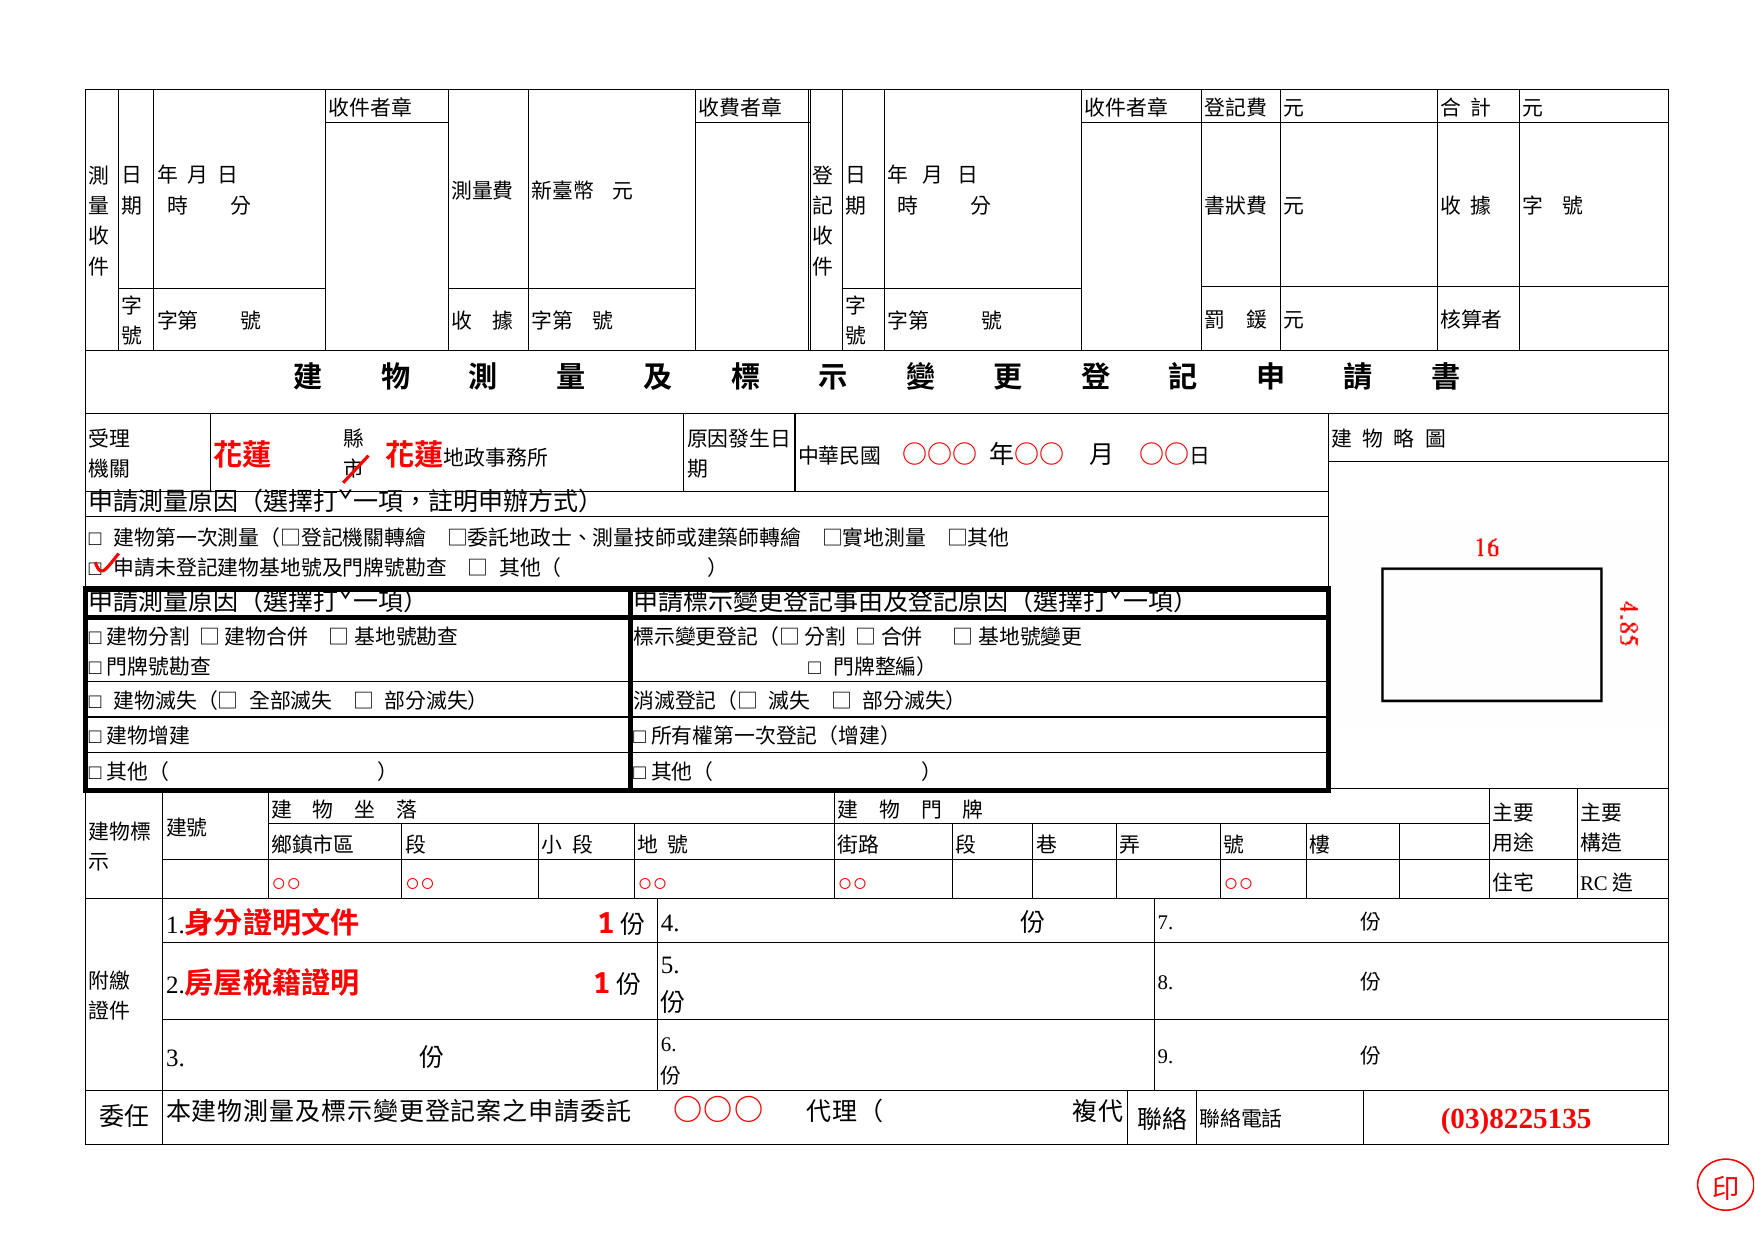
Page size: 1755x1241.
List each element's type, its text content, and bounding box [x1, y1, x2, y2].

table_header 年 月 日 時 分 [154, 90, 325, 288]
table_cell 字第 號 [154, 289, 325, 350]
table_cell 4. 份 [658, 899, 1154, 942]
table_cell □ 所有權第一次登記（增建） [633, 718, 1326, 752]
table_cell 主要 構造 [1578, 789, 1668, 859]
table_cell 罰 鍰 [1202, 287, 1280, 350]
table_header 登記收件 [811, 90, 842, 350]
table_cell [953, 860, 1032, 898]
table_cell 7. 份 [1155, 899, 1668, 942]
table_cell [1307, 860, 1399, 898]
table_header 合 計 [1438, 90, 1519, 122]
table_cell 收 據 [449, 289, 528, 350]
table_cell 聯絡 [1128, 1091, 1196, 1144]
table_cell 建 物 略 圖 [1329, 414, 1668, 461]
table_cell 建 物 坐 落 [269, 793, 834, 823]
table_cell 9. 份 [1155, 1020, 1668, 1090]
table_cell [1400, 824, 1489, 859]
table_header 測量收件 [86, 90, 118, 350]
table_cell □ 建物增建 [88, 718, 628, 752]
table_cell 花蓮地政事務所 [383, 414, 683, 491]
table_cell [1117, 860, 1220, 898]
table_cell [1520, 287, 1668, 350]
table_header 元 [1281, 90, 1437, 122]
table_cell □ 其他（ ） [88, 753, 628, 788]
table_cell 核算者 [1438, 287, 1519, 350]
table_cell □ 建物第一次測量（□登記機關轉繪 □委託地政士、測量技師或建築師轉繪 □實地測量 □其他 □ 申請未登記建物基地號及門牌號勘查 □ 其他（ ） [86, 517, 1328, 586]
table_cell ○○ [635, 860, 834, 898]
table_cell 5. 份 [658, 943, 1154, 1019]
table_cell 申請測量原因（選擇打ˇ一項，註明申辦方式） [86, 492, 1328, 516]
table_cell RC造 [1578, 860, 1668, 898]
table_cell 字第 號 [529, 289, 695, 350]
table_cell 弄 [1117, 824, 1220, 859]
table_cell 申請測量原因（選擇打ˇ一項） [88, 592, 628, 615]
table_cell 花蓮 [211, 414, 340, 491]
table_cell 建號 [163, 793, 268, 859]
table_cell [539, 860, 634, 898]
table_cell [326, 123, 448, 350]
table_header 收費者章 [696, 90, 808, 122]
table_cell 字 號 [1520, 123, 1668, 286]
table_cell 8. 份 [1155, 943, 1668, 1019]
table_cell 小 段 [539, 824, 634, 859]
table_cell [1329, 462, 1668, 788]
table_cell 元 [1281, 123, 1437, 286]
table_cell □ 其他（ ） [633, 753, 1326, 788]
table_cell 書狀費 [1202, 123, 1280, 286]
table_cell □ 建物滅失（□ 全部滅失 □ 部分滅失） [88, 682, 628, 716]
table_header 收件者章 [326, 90, 448, 122]
table_cell 3. 份 [163, 1020, 657, 1090]
table_cell [163, 860, 268, 898]
table_header 測量費 [449, 90, 528, 288]
table_cell 原因發生日 期 [684, 414, 794, 491]
table_cell 字號 [119, 289, 153, 350]
table_cell 巷 [1033, 824, 1116, 859]
table_cell ○○ [402, 860, 538, 898]
table_cell 中華民國 ○○○ 年○○ 月 ○○日 [796, 414, 1328, 491]
table_cell 元 [1281, 287, 1437, 350]
table_cell 段 [953, 824, 1032, 859]
table_cell (03)8225135 [1364, 1091, 1668, 1144]
table_cell 受理 機關 [86, 414, 210, 491]
table_cell 字號 [843, 289, 884, 350]
table_header 日期 [119, 90, 153, 288]
table_cell [1400, 860, 1489, 898]
table_cell 字第 號 [885, 289, 1081, 350]
table_cell 申請標示變更登記事由及登記原因（選擇打ˇ一項） [633, 592, 1326, 615]
table_cell 縣 市 [340, 414, 382, 491]
table_header 年 月 日 時 分 [885, 90, 1081, 288]
table_cell 2.房屋稅籍證明 1份 [163, 943, 657, 1019]
table_cell 建 物 門 牌 [835, 789, 1489, 823]
table_cell 1.身分證明文件 1份 [163, 899, 657, 942]
table_cell □ 建物分割 □ 建物合併 □ 基地號勘查 □ 門牌號勘查 [88, 620, 628, 681]
table_header 元 [1520, 90, 1668, 122]
table_cell 鄉鎮市區 [269, 824, 401, 859]
table_cell [1082, 123, 1201, 350]
table_cell 主要 用途 [1490, 789, 1577, 859]
table_cell [1033, 860, 1116, 898]
table_cell 街路 [835, 824, 952, 859]
table_header 新臺幣 元 [529, 90, 695, 288]
table_cell [696, 123, 808, 350]
table_cell 地 號 [635, 824, 834, 859]
table_cell 收 據 [1438, 123, 1519, 286]
table_cell 委任 [86, 1091, 162, 1144]
table_header 登記費 [1202, 90, 1280, 122]
table_cell 標示變更登記（□ 分割 □ 合併 □ 基地號變更 □ 門牌整編） [633, 620, 1326, 681]
table_cell 6. 份 [658, 1020, 1154, 1090]
table_cell ○○ [269, 860, 401, 898]
table_cell 附繳 證件 [86, 899, 162, 1090]
table_cell 住宅 [1490, 860, 1577, 898]
table_cell 建物標示 [86, 793, 162, 898]
table_cell 建 物 測 量 及 標 示 變 更 登 記 申 請 書 [86, 351, 1668, 413]
table_cell 號 [1221, 824, 1306, 859]
table_cell ○○ [1221, 860, 1306, 898]
table_cell 本建物測量及標示變更登記案之申請委託 ○○○ 代理（ 複代 [163, 1091, 1127, 1144]
table_cell 消滅登記（□ 滅失 □ 部分滅失） [633, 682, 1326, 716]
table_header 收件者章 [1082, 90, 1201, 122]
table_cell 樓 [1307, 824, 1399, 859]
table_header 日期 [843, 90, 884, 288]
table_cell 聯絡電話 [1197, 1091, 1363, 1144]
table_cell 段 [402, 824, 538, 859]
table_cell ○○ [835, 860, 952, 898]
